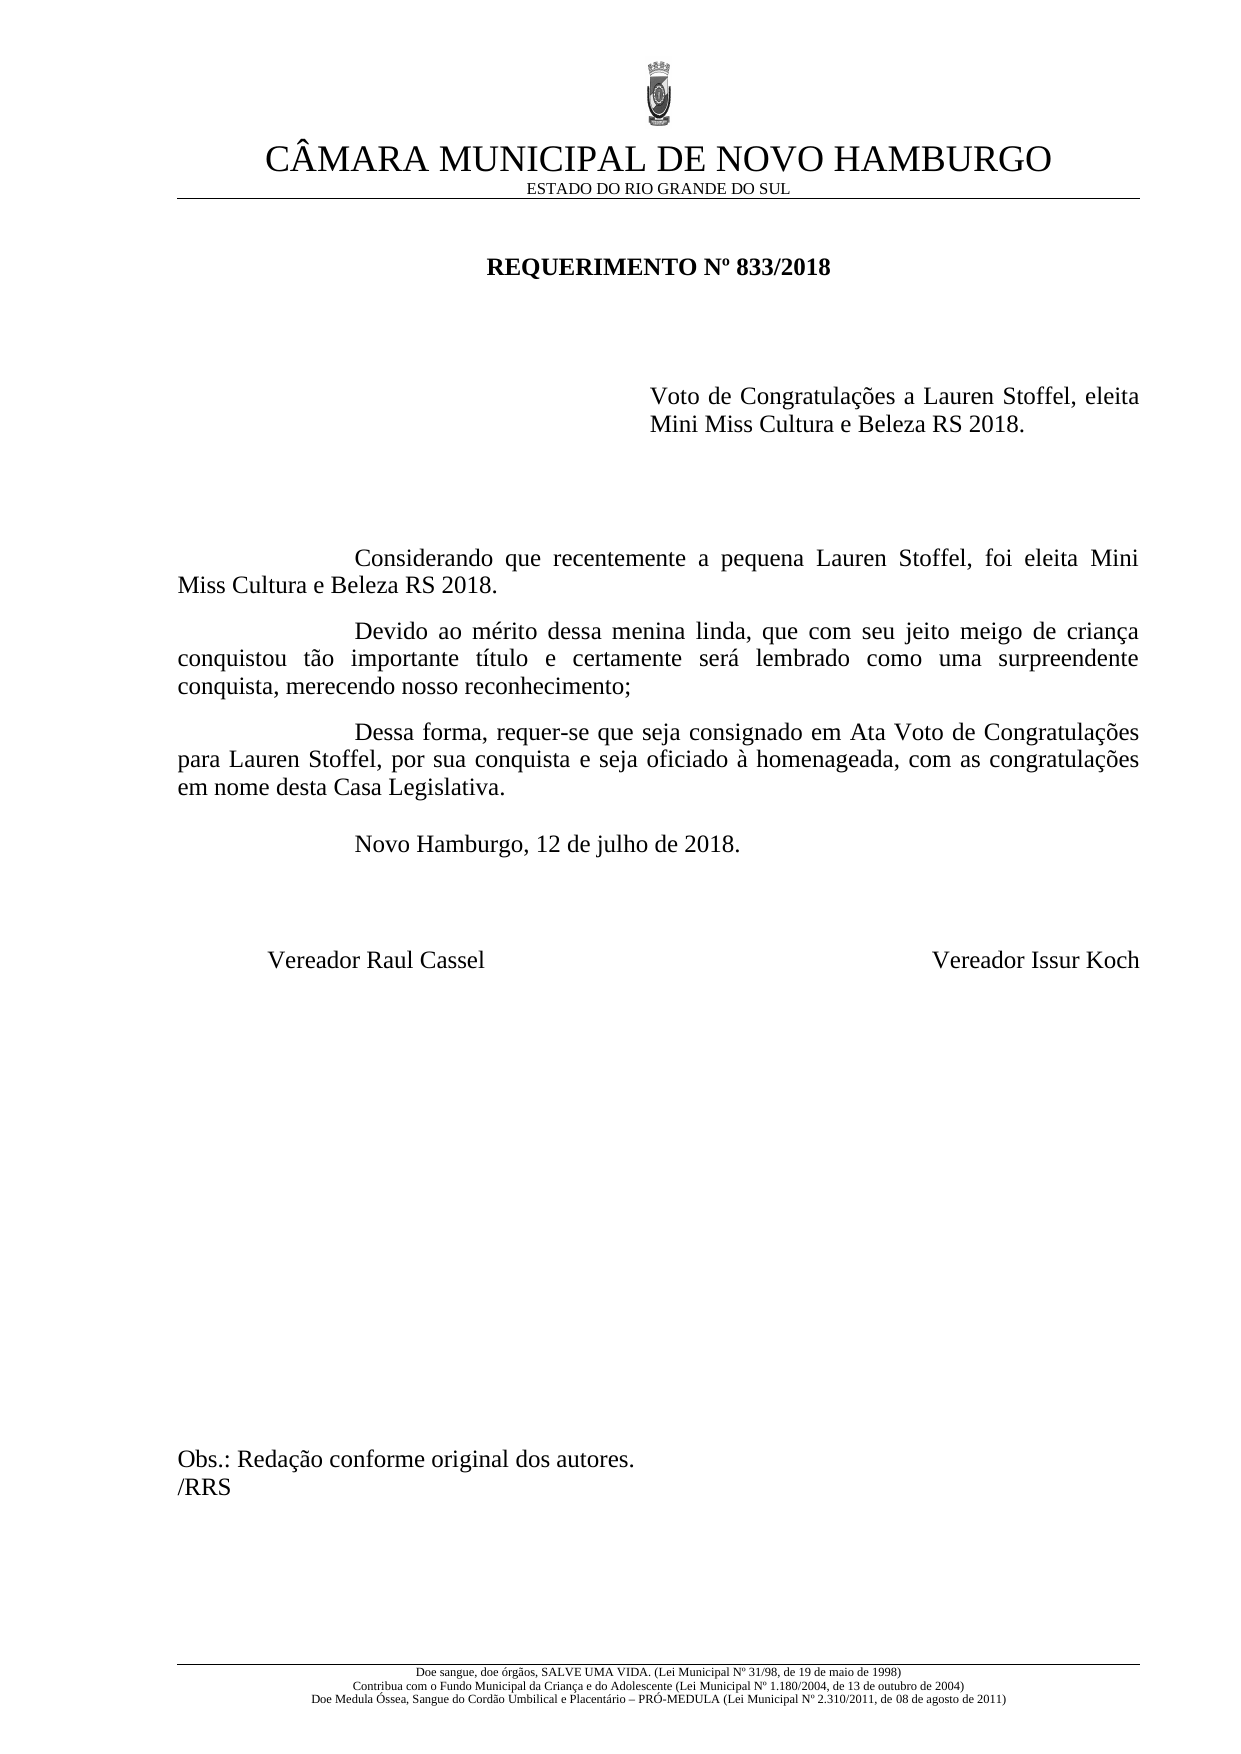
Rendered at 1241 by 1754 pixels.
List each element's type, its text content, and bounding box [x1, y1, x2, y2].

text Dessa forma, requer-se que seja consignado em Ata Voto de Congratulações para Lauren Stoffel, por sua conquista e seja oficiado à homenageada, com as congratulações em nome desta Casa Legislativa. [177, 718, 1140, 801]
title REQUERIMENTO Nº 833/2018 [177, 253, 1140, 281]
text Vereador Raul Cassel Vereador Issur Koch [177, 947, 1140, 974]
text Devido ao mérito dessa menina linda, que com seu jeito meigo de criança conquistou tão importante título e certamente será lembrado como uma surpreendente conquista, merecendo nosso reconhecimento; [177, 617, 1140, 700]
text Voto de Congratulações a Lauren Stoffel, eleita Mini Miss Cultura e Beleza RS 2018. [649, 382, 1140, 437]
text Obs.: Redação conforme original dos autores. [177, 1445, 1140, 1473]
text /RRS [177, 1473, 1140, 1501]
text Novo Hamburgo, 12 de julho de 2018. [177, 830, 1140, 858]
text Considerando que recentemente a pequena Lauren Stoffel, foi eleita Mini Miss Cultura e Beleza RS 2018. [177, 544, 1140, 599]
